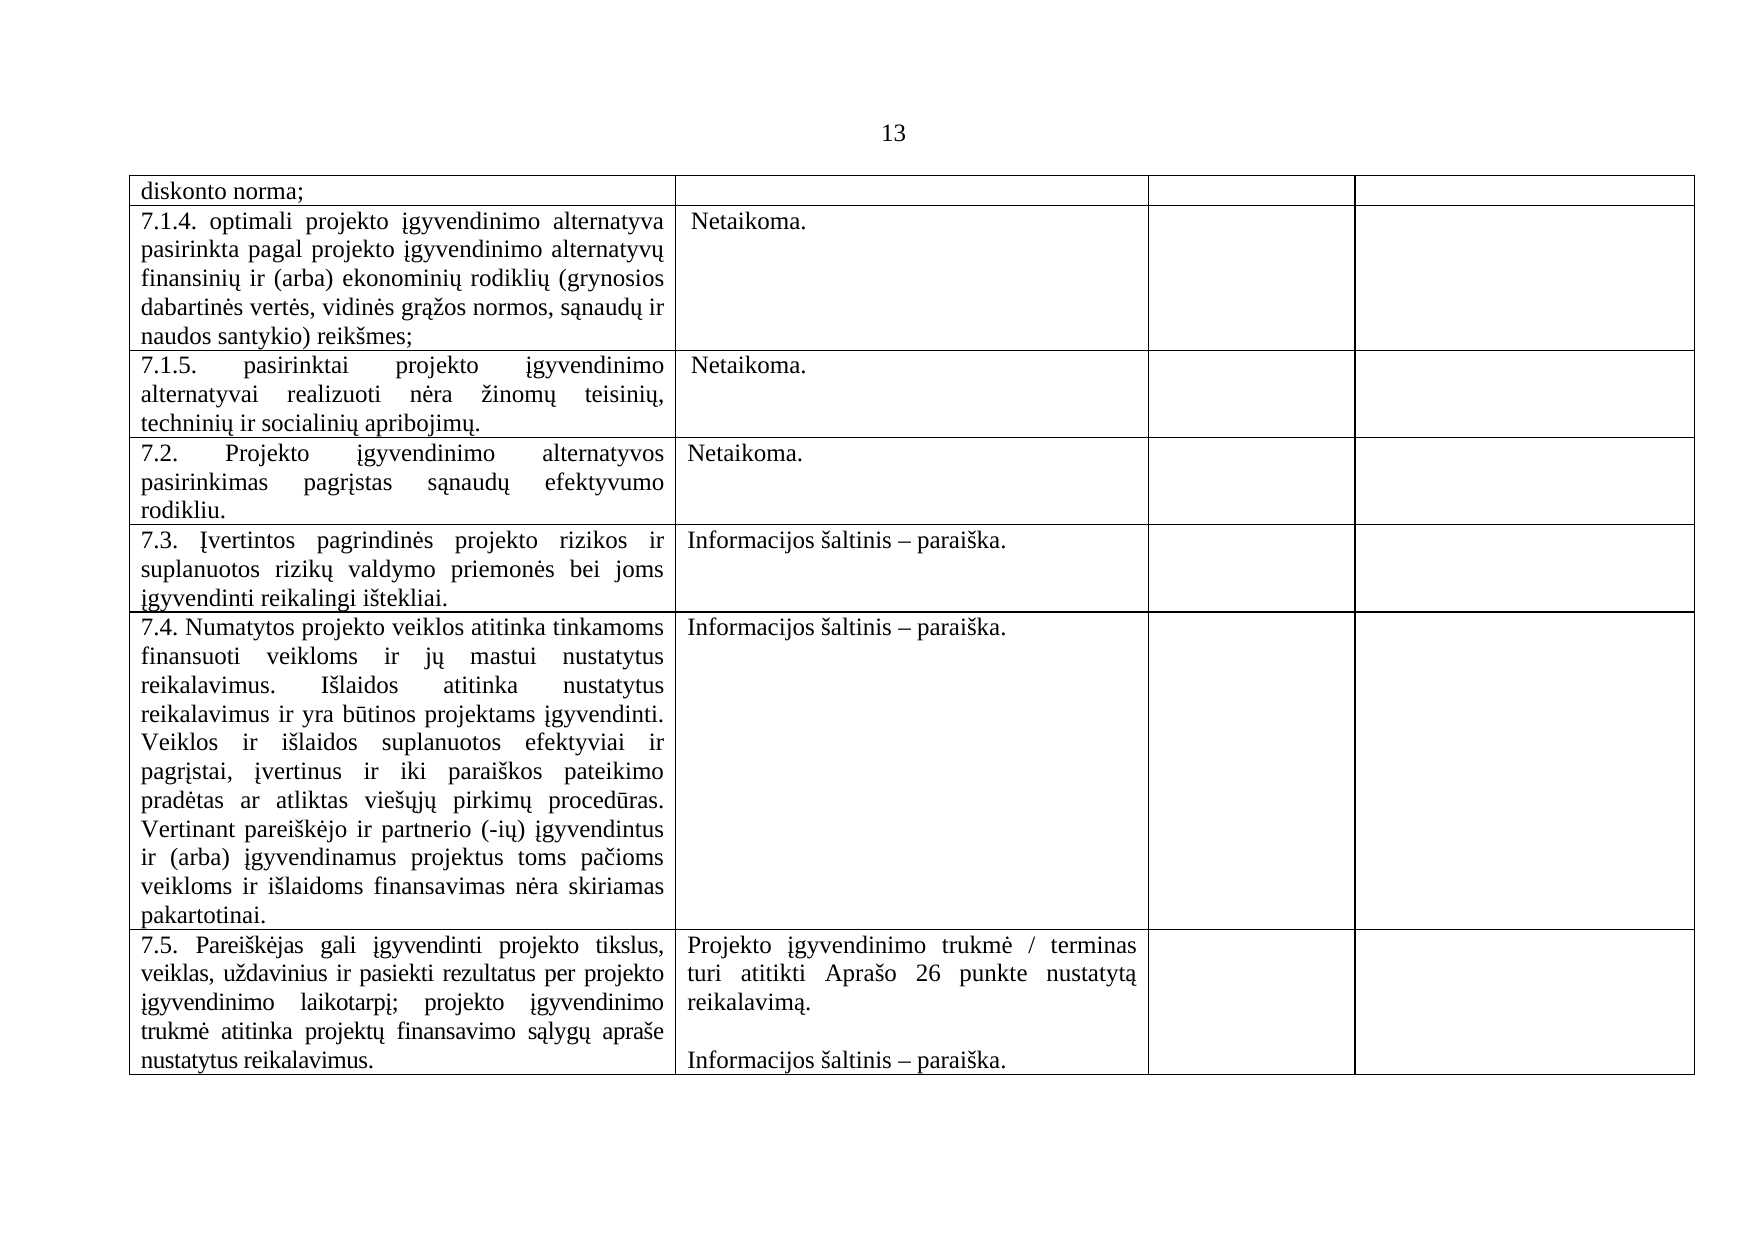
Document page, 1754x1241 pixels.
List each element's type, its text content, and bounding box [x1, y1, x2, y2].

table_cell 7.1.5. pasirinktai projekto įgyvendinimo alternatyvai realizuoti nėra žinomų teisinių, techninių ir socialinių apribojimų. [130, 351, 675, 437]
table_cell [1149, 206, 1354, 349]
table_cell Informacijos šaltinis – paraiška. [676, 525, 1148, 611]
table_cell [1149, 176, 1354, 205]
table_cell 7.4. Numatytos projekto veiklos atitinka tinkamoms finansuoti veikloms ir jų mastui nustatytus reikalavimus. Išlaidos atitinka nustatytus reikalavimus ir yra būtinos projektams įgyvendinti. Veiklos ir išlaidos suplanuotos efektyviai ir pagrįstai, įvertinus ir iki paraiškos pateikimo pradėtas ar atliktas viešųjų pirkimų procedūras. Vertinant pareiškėjo ir partnerio (-ių) įgyvendintus ir (arba) įgyvendinamus projektus toms pačioms veikloms ir išlaidoms finansavimas nėra skiriamas pakartotinai. [130, 613, 675, 929]
table_cell Netaikoma. [676, 438, 1148, 524]
table_cell [1149, 525, 1354, 611]
table_cell diskonto norma; [130, 176, 675, 205]
table_cell [1149, 930, 1354, 1073]
table_cell [1149, 438, 1354, 524]
table_cell Projekto įgyvendinimo trukmė / terminas turi atitikti Aprašo 26 punkte nustatytą reikalavimą. Informacijos šaltinis – paraiška. [676, 930, 1148, 1073]
table_cell [1356, 438, 1694, 524]
table_cell 7.2. Projekto įgyvendinimo alternatyvos pasirinkimas pagrįstas sąnaudų efektyvumo rodikliu. [130, 438, 675, 524]
table_cell [1149, 351, 1354, 437]
table_cell [1149, 613, 1354, 929]
table_cell 7.3. Įvertintos pagrindinės projekto rizikos ir suplanuotos rizikų valdymo priemonės bei joms įgyvendinti reikalingi ištekliai. [130, 525, 675, 611]
table_cell 7.5. Pareiškėjas gali įgyvendinti projekto tikslus, veiklas, uždavinius ir pasiekti rezultatus per projekto įgyvendinimo laikotarpį; projekto įgyvendinimo trukmė atitinka projektų finansavimo sąlygų apraše nustatytus reikalavimus. [130, 930, 675, 1073]
table_cell [676, 176, 1148, 205]
table_cell [1356, 176, 1694, 205]
table_cell Informacijos šaltinis – paraiška. [676, 613, 1148, 929]
table_cell [1356, 613, 1694, 929]
table_cell [1356, 525, 1694, 611]
table_cell [1356, 206, 1694, 349]
table_cell 7.1.4. optimali projekto įgyvendinimo alternatyva pasirinkta pagal projekto įgyvendinimo alternatyvų finansinių ir (arba) ekonominių rodiklių (grynosios dabartinės vertės, vidinės grąžos normos, sąnaudų ir naudos santykio) reikšmes; [130, 206, 675, 349]
table_cell Netaikoma. [676, 206, 1148, 349]
table_cell Netaikoma. [676, 351, 1148, 437]
table_cell [1356, 351, 1694, 437]
table_cell [1356, 930, 1694, 1073]
